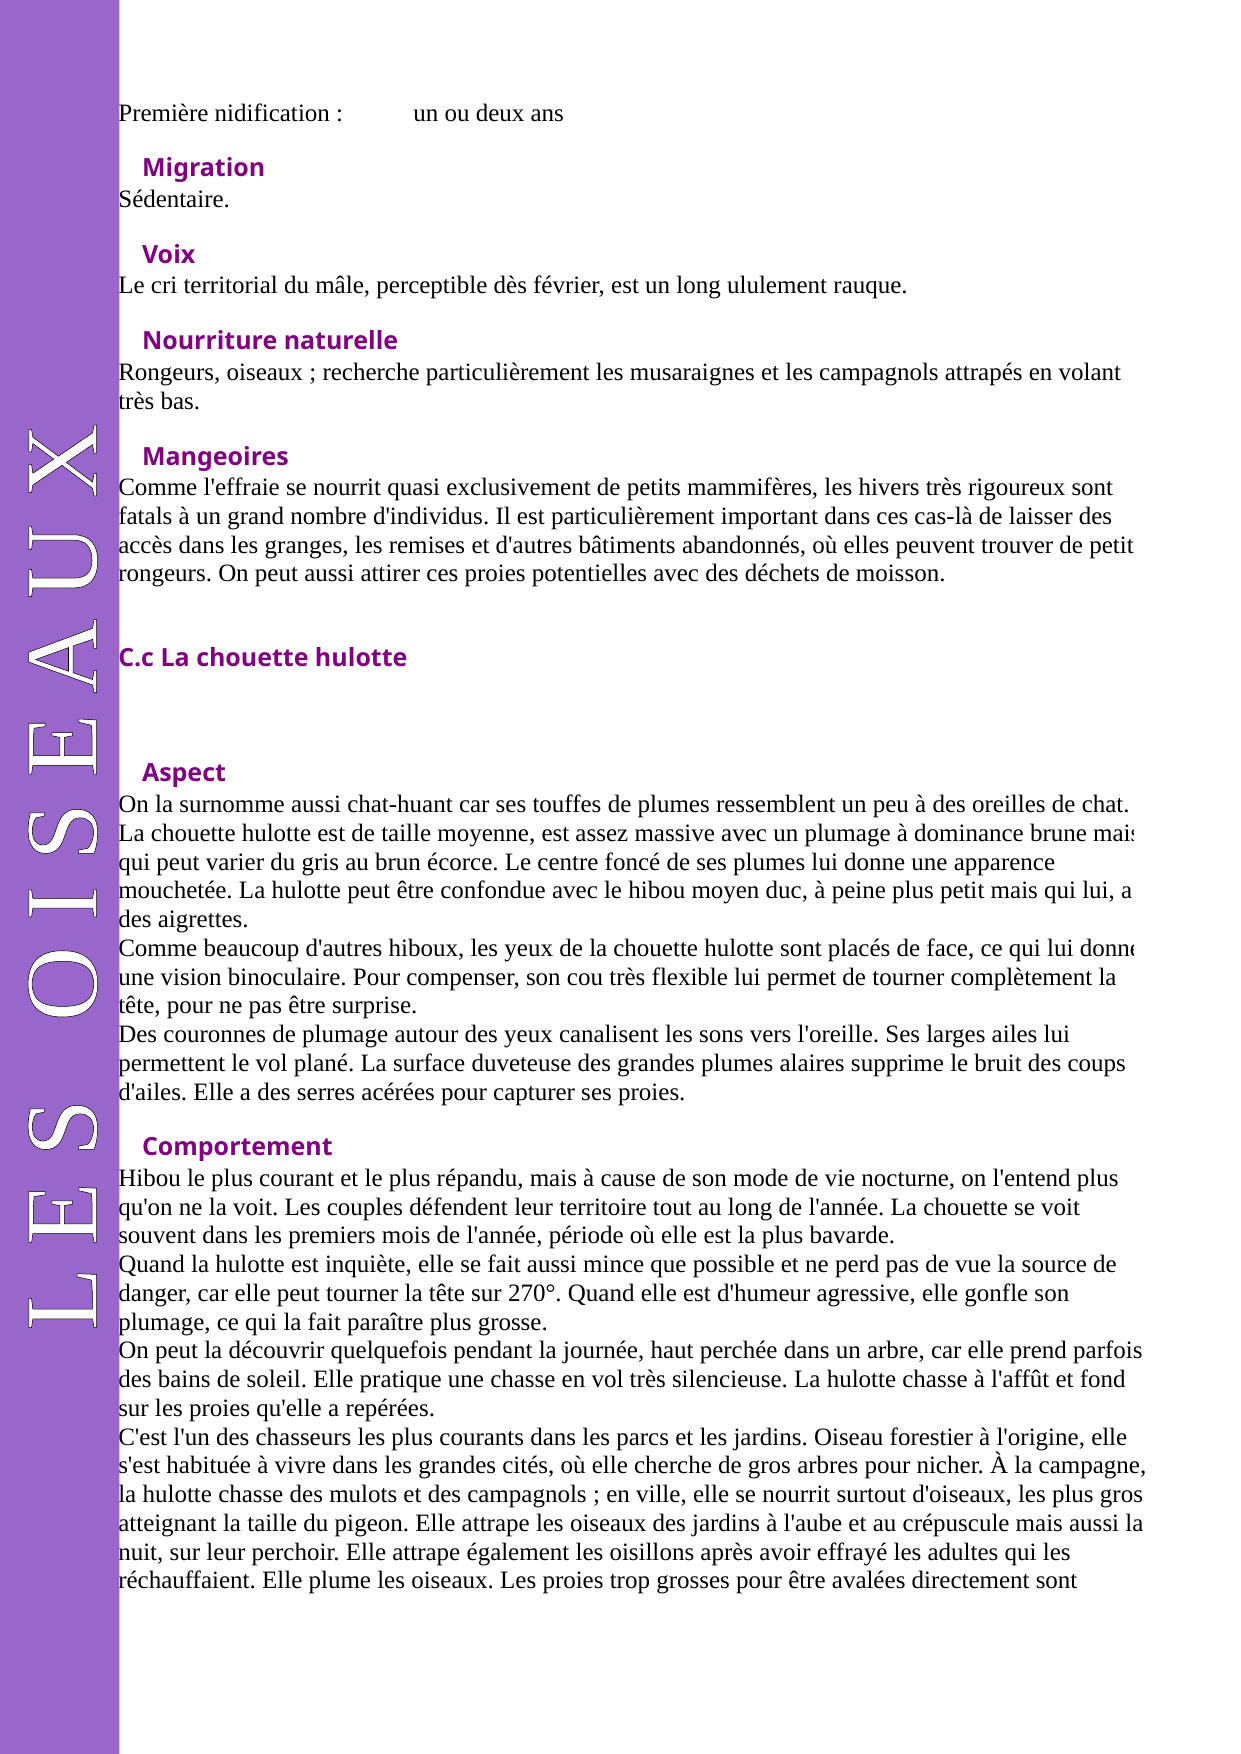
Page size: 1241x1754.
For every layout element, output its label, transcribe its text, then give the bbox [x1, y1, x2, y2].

text On la surnomme aussi chat-huant car ses touffes de plumes ressemblent un peu à des oreilles de chat. La chouette hulotte est de taille moyenne, est assez massive avec un plumage à dominance brune mais qui peut varier du gris au brun écorce. Le centre foncé de ses plumes lui donne une apparence mouchetée. La hulotte peut être confondue avec le hibou moyen duc, à peine plus petit mais qui lui, a des aigrettes. [120, 789, 1134, 933]
subtitle Voix [142, 237, 1134, 271]
text Le cri territorial du mâle, perceptible dès février, est un long ululement rauque. [120, 271, 1134, 299]
subtitle Aspect [142, 755, 1134, 789]
text Quand la hulotte est inquiète, elle se fait aussi mince que possible et ne perd pas de vue la source de danger, car elle peut tourner la tête sur 270°. Quand elle est d'humeur agressive, elle gonfle son plumage, ce qui la fait paraître plus grosse. [120, 1249, 1152, 1336]
subtitle Mangeoires [142, 438, 1134, 472]
text Des couronnes de plumage autour des yeux canalisent les sons vers l'oreille. Ses larges ailes lui permettent le vol plané. La surface duveteuse des grandes plumes alaires supprime le bruit des coups d'ailes. Elle a des serres acérées pour capturer ses proies. [120, 1019, 1134, 1105]
text Sédentaire. [120, 184, 1134, 213]
text Comme l'effraie se nourrit quasi exclusivement de petits mammifères, les hivers très rigoureux sont fatals à un grand nombre d'individus. Il est particulièrement important dans ces cas-là de laisser des accès dans les granges, les remises et d'autres bâtiments abandonnés, où elles peuvent trouver de petits rongeurs. On peut aussi attirer ces proies potentielles avec des déchets de moisson. [120, 472, 1134, 587]
text Rongeurs, oiseaux ; recherche particulièrement les musaraignes et les campagnols attrapés en volant très bas. [120, 357, 1134, 414]
text C.c La chouette hulotte [120, 640, 1134, 674]
text Première nidification : un ou deux ans [120, 98, 1134, 126]
subtitle Nourriture naturelle [142, 323, 1134, 357]
text Comme beaucoup d'autres hiboux, les yeux de la chouette hulotte sont placés de face, ce qui lui donne une vision binoculaire. Pour compenser, son cou très flexible lui permet de tourner complètement la tête, pour ne pas être surprise. [120, 933, 1134, 1019]
text On peut la découvrir quelquefois pendant la journée, haut perchée dans un arbre, car elle prend parfois des bains de soleil. Elle pratique une chasse en vol très silencieuse. La hulotte chasse à l'affût et fond sur les proies qu'elle a repérées. [120, 1336, 1152, 1422]
text C'est l'un des chasseurs les plus courants dans les parcs et les jardins. Oiseau forestier à l'origine, elle s'est habituée à vivre dans les grandes cités, où elle cherche de gros arbres pour nicher. À la campagne, la hulotte chasse des mulots et des campagnols ; en ville, elle se nourrit surtout d'oiseaux, les plus gros atteignant la taille du pigeon. Elle attrape les oiseaux des jardins à l'aube et au crépuscule mais aussi la nuit, sur leur perchoir. Elle attrape également les oisillons après avoir effrayé les adultes qui les réchauffaient. Elle plume les oiseaux. Les proies trop grosses pour être avalées directement sont [120, 1422, 1152, 1594]
subtitle Comportement [142, 1129, 1152, 1163]
text Hibou le plus courant et le plus répandu, mais à cause de son mode de vie nocturne, on l'entend plus qu'on ne la voit. Les couples défendent leur territoire tout au long de l'année. La chouette se voit souvent dans les premiers mois de l'année, période où elle est la plus bavarde. [120, 1163, 1152, 1249]
subtitle Migration [142, 150, 1134, 184]
